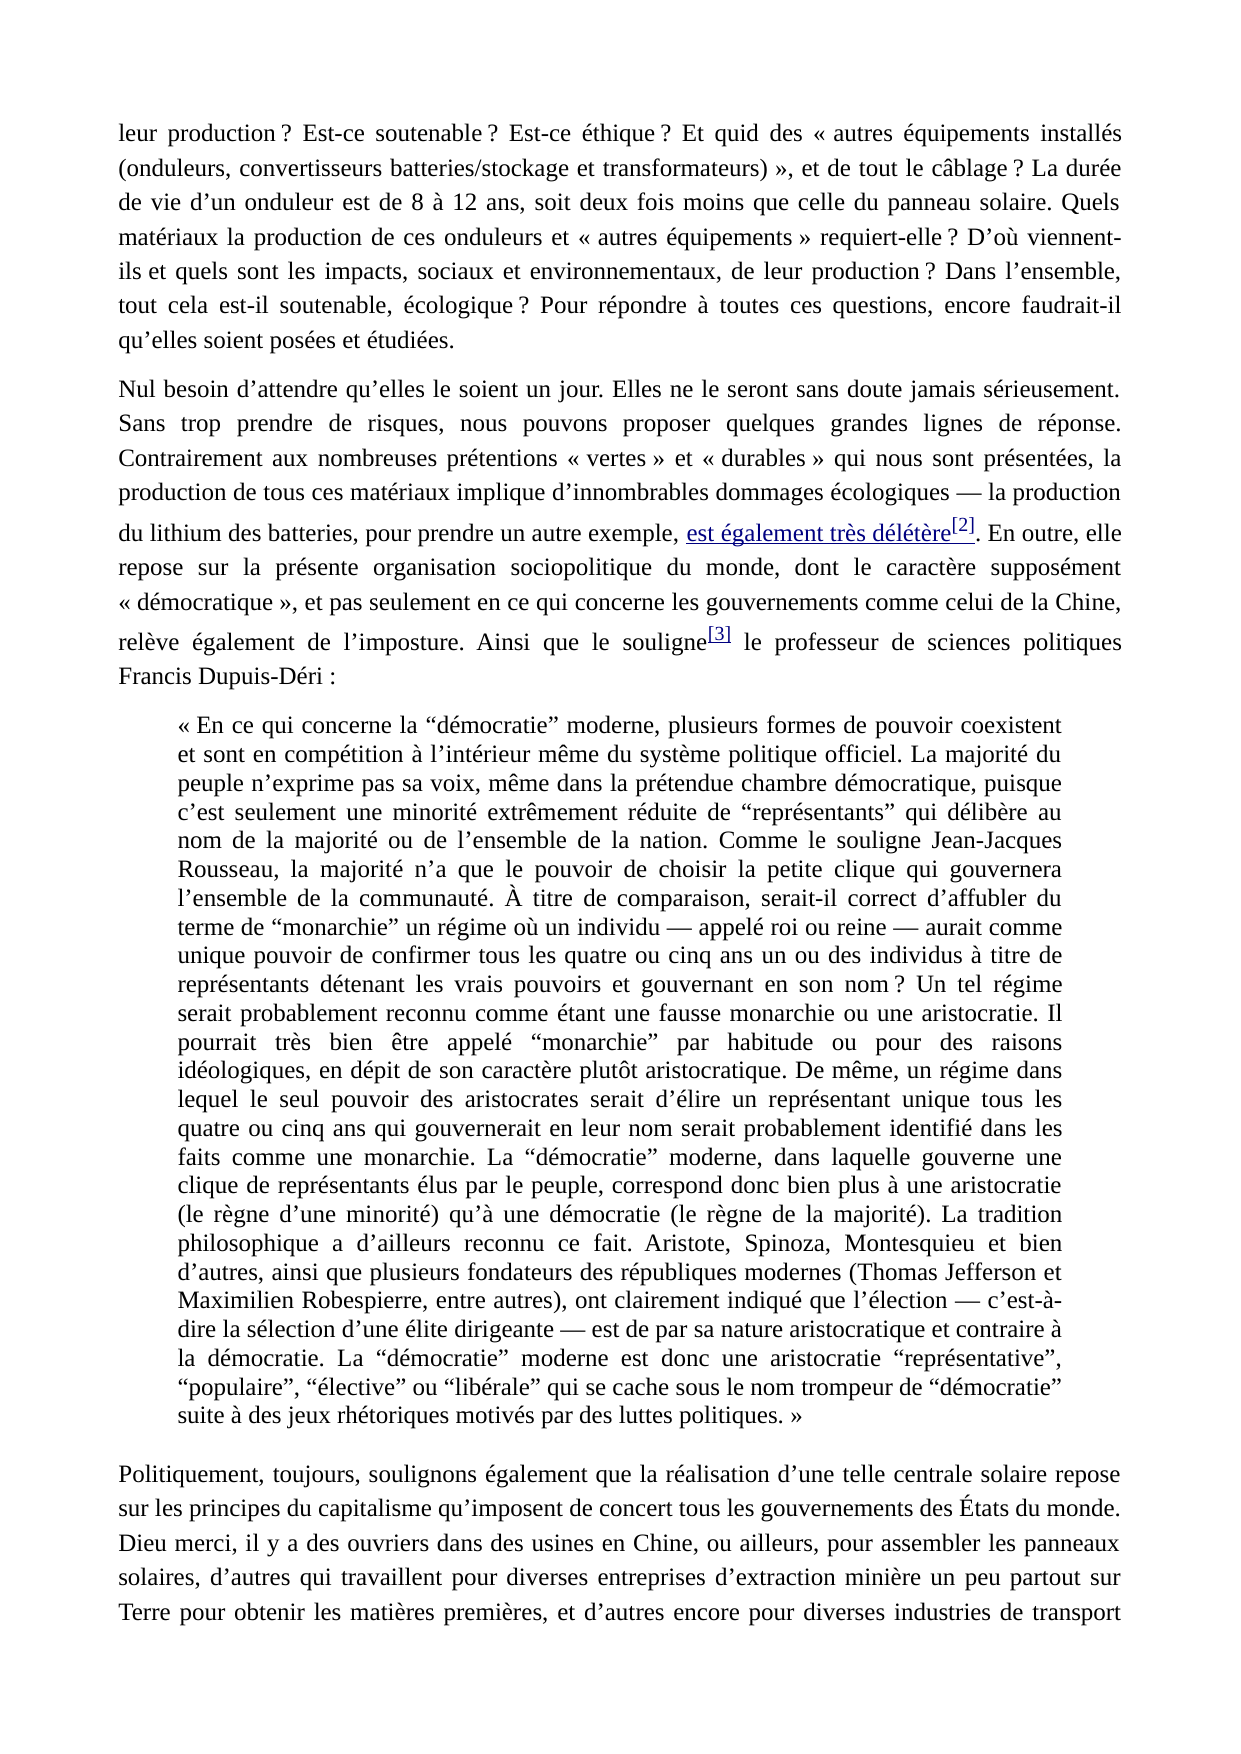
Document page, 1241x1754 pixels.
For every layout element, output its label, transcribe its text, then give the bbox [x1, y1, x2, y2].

text « En ce qui concerne la “démocratie” moderne, plusieurs formes de pouvoir coexistent et sont en compétition à l’intérieur même du système politique officiel. La majorité du peuple n’exprime pas sa voix, même dans la prétendue chambre démocratique, puisque c’est seulement une minorité extrêmement réduite de “représentants” qui délibère au nom de la majorité ou de l’ensemble de la nation. Comme le souligne Jean-Jacques Rousseau, la majorité n’a que le pouvoir de choisir la petite clique qui gouvernera l’ensemble de la communauté. À titre de comparaison, serait-il correct d’affubler du terme de “monarchie” un régime où un individu — appelé roi ou reine — aurait comme unique pouvoir de confirmer tous les quatre ou cinq ans un ou des individus à titre de représentants détenant les vrais pouvoirs et gouvernant en son nom ? Un tel régime serait probablement reconnu comme étant une fausse monarchie ou une aristocratie. Il pourrait très bien être appelé “monarchie” par habitude ou pour des raisons idéologiques, en dépit de son caractère plutôt aristocratique. De même, un régime dans lequel le seul pouvoir des aristocrates serait d’élire un représentant unique tous les quatre ou cinq ans qui gouvernerait en leur nom serait probablement identifié dans les faits comme une monarchie. La “démocratie” moderne, dans laquelle gouverne une clique de représentants élus par le peuple, correspond donc bien plus à une aristocratie (le règne d’une minorité) qu’à une démocratie (le règne de la majorité). La tradition philosophique a d’ailleurs reconnu ce fait. Aristote, Spinoza, Montesquieu et bien d’autres, ainsi que plusieurs fondateurs des républiques modernes (Thomas Jefferson et Maximilien Robespierre, entre autres), ont clairement indiqué que l’élection — c’est-à-dire la sélection d’une élite dirigeante — est de par sa nature aristocratique et contraire à la démocratie. La “démocratie” moderne est donc une aristocratie “représentative”, “populaire”, “élective” ou “libérale” qui se cache sous le nom trompeur de “démocratie” suite à des jeux rhétoriques motivés par des luttes politiques. » [177, 710, 1063, 1429]
text Nul besoin d’attendre qu’elles le soient un jour. Elles ne le seront sans doute jamais sérieusement. Sans trop prendre de risques, nous pouvons proposer quelques grandes lignes de réponse. Contrairement aux nombreuses prétentions « vertes » et « durables » qui nous sont présentées, la production de tous ces matériaux implique d’innombrables dommages écologiques — la production du lithium des batteries, pour prendre un autre exemple, est également très délétère[2]. En outre, elle repose sur la présente organisation sociopolitique du monde, dont le caractère supposément « démocratique », et pas seulement en ce qui concerne les gouvernements comme celui de la Chine, relève également de l’imposture. Ainsi que le souligne[3] le professeur de sciences politiques Francis Dupuis-Déri : [118, 374, 1122, 690]
text Politiquement, toujours, soulignons également que la réalisation d’une telle centrale solaire repose sur les principes du capitalisme qu’imposent de concert tous les gouvernements des États du monde. Dieu merci, il y a des ouvriers dans des usines en Chine, ou ailleurs, pour assembler les panneaux solaires, d’autres qui travaillent pour diverses entreprises d’extraction minière un peu partout sur Terre pour obtenir les matières premières, et d’autres encore pour diverses industries de transport [118, 1459, 1122, 1625]
text leur production ? Est-ce soutenable ? Est-ce éthique ? Et quid des « autres équipements installés (onduleurs, convertisseurs batteries/stockage et transformateurs) », et de tout le câblage ? La durée de vie d’un onduleur est de 8 à 12 ans, soit deux fois moins que celle du panneau solaire. Quels matériaux la production de ces onduleurs et « autres équipements » requiert-elle ? D’où viennent-ils et quels sont les impacts, sociaux et environnementaux, de leur production ? Dans l’ensemble, tout cela est-il soutenable, écologique ? Pour répondre à toutes ces questions, encore faudrait-il qu’elles soient posées et étudiées. [118, 118, 1122, 354]
